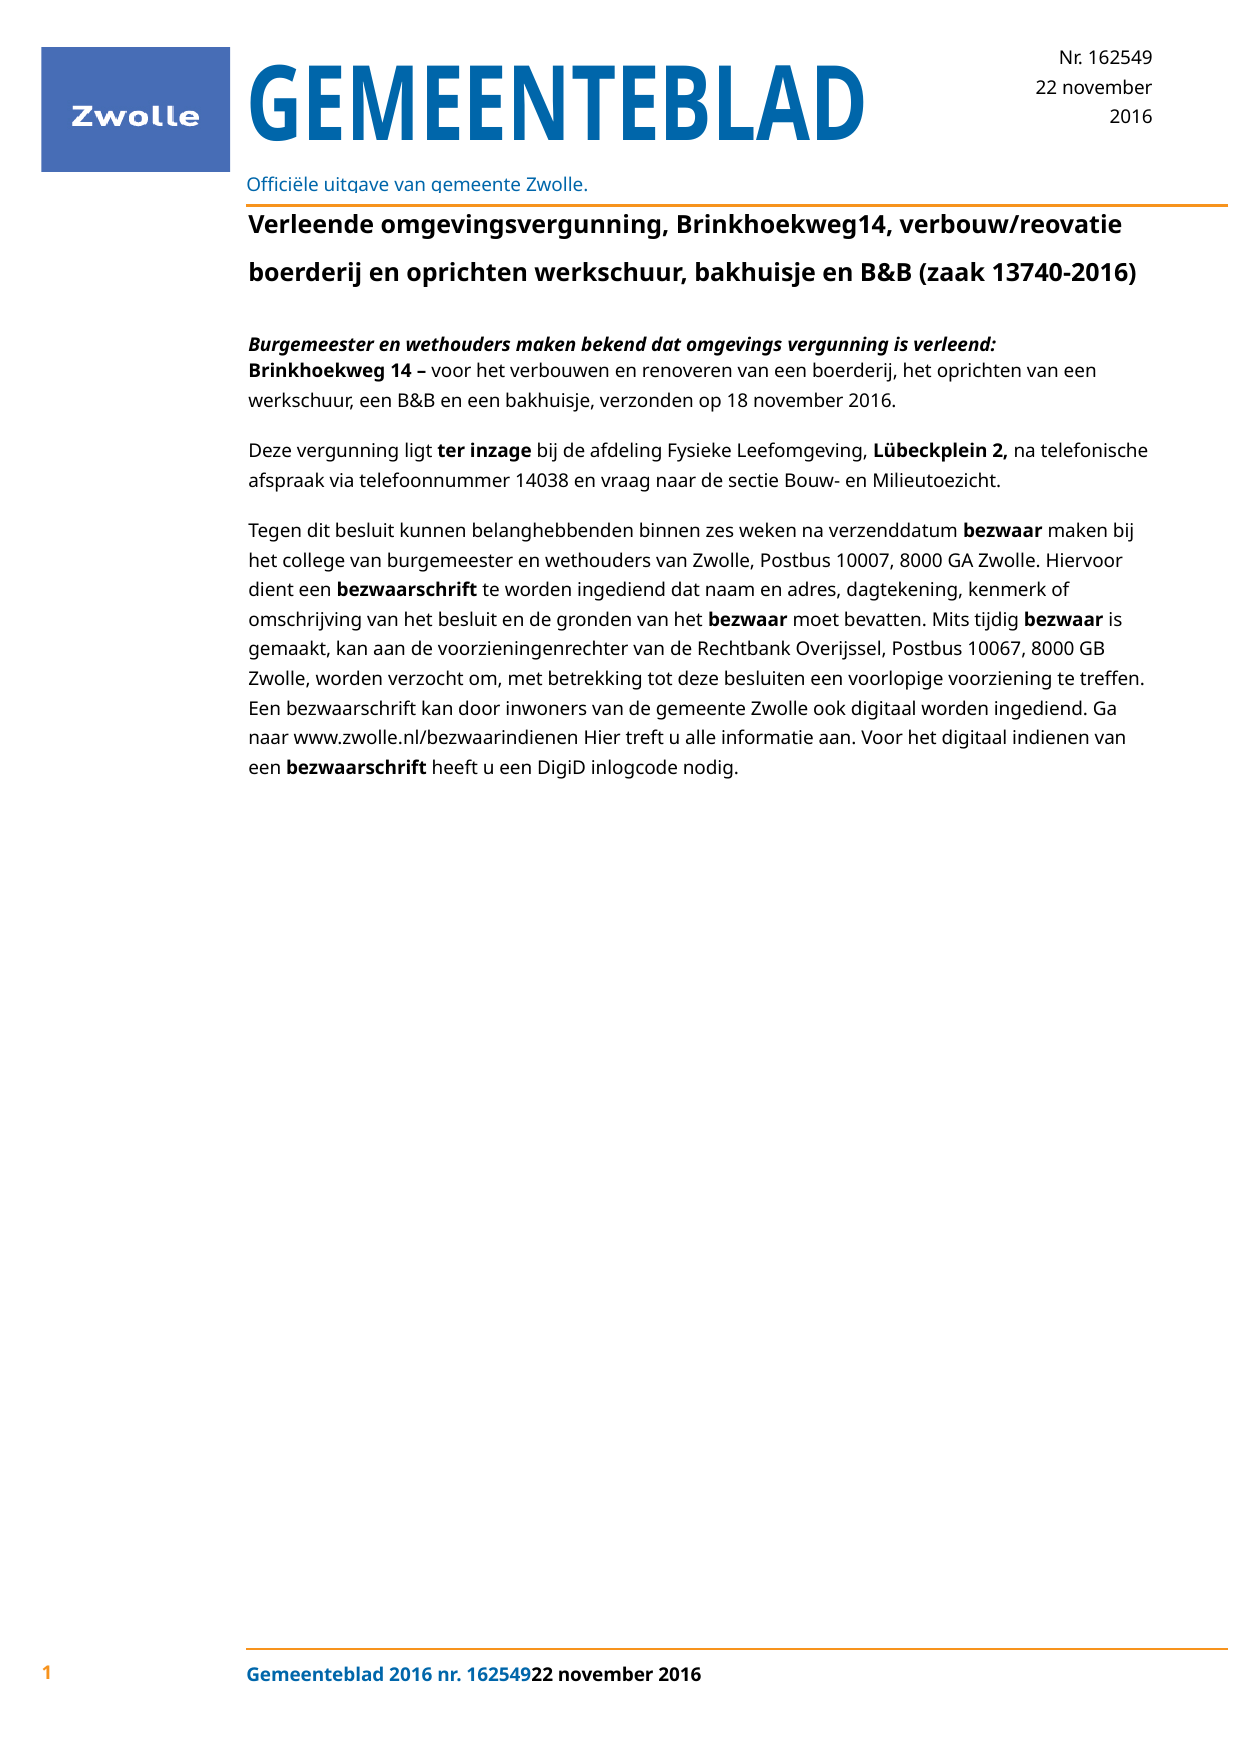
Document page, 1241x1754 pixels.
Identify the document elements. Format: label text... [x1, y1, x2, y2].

text Burgemeester en wethouders maken bekend dat omgevings vergunning is verleend: [248, 331, 1152, 357]
text Brinkhoekweg 14 – voor het verbouwen en renoveren van een boerderij, het oprichten van een werkschuur, een B&B en een bakhuisje, verzonden op 18 november 2016. [248, 357, 1152, 412]
text Verleende omgevingsvergunning, Brinkhoekweg14, verbouw/reovatie boerderij en oprichten werkschuur, bakhuisje en B&B (zaak 13740-2016) [248, 207, 1152, 288]
text Deze vergunning ligt ter inzage bij de afdeling Fysieke Leefomgeving, Lübeckplein 2, na telefonische afspraak via telefoonnummer 14038 en vraag naar de sectie Bouw- en Milieutoezicht. [248, 437, 1152, 492]
text Tegen dit besluit kunnen belanghebbenden binnen zes weken na verzenddatum bezwaar maken bij het college van burgemeester en wethouders van Zwolle, Postbus 10007, 8000 GA Zwolle. Hiervoor dient een bezwaarschrift te worden ingediend dat naam en adres, dagtekening, kenmerk of omschrijving van het besluit en de gronden van het bezwaar moet bevatten. Mits tijdig bezwaar is gemaakt, kan aan de voorzieningenrechter van de Rechtbank Overijssel, Postbus 10067, 8000 GB Zwolle, worden verzocht om, met betrekking tot deze besluiten een voorlopige voorziening te treffen. Een bezwaarschrift kan door inwoners van de gemeente Zwolle ook digitaal worden ingediend. Ga naar www.zwolle.nl/bezwaarindienen Hier treft u alle informatie aan. Voor het digitaal indienen van een bezwaarschrift heeft u een DigiD inlogcode nodig. [248, 517, 1152, 779]
picture [41, 47, 231, 172]
